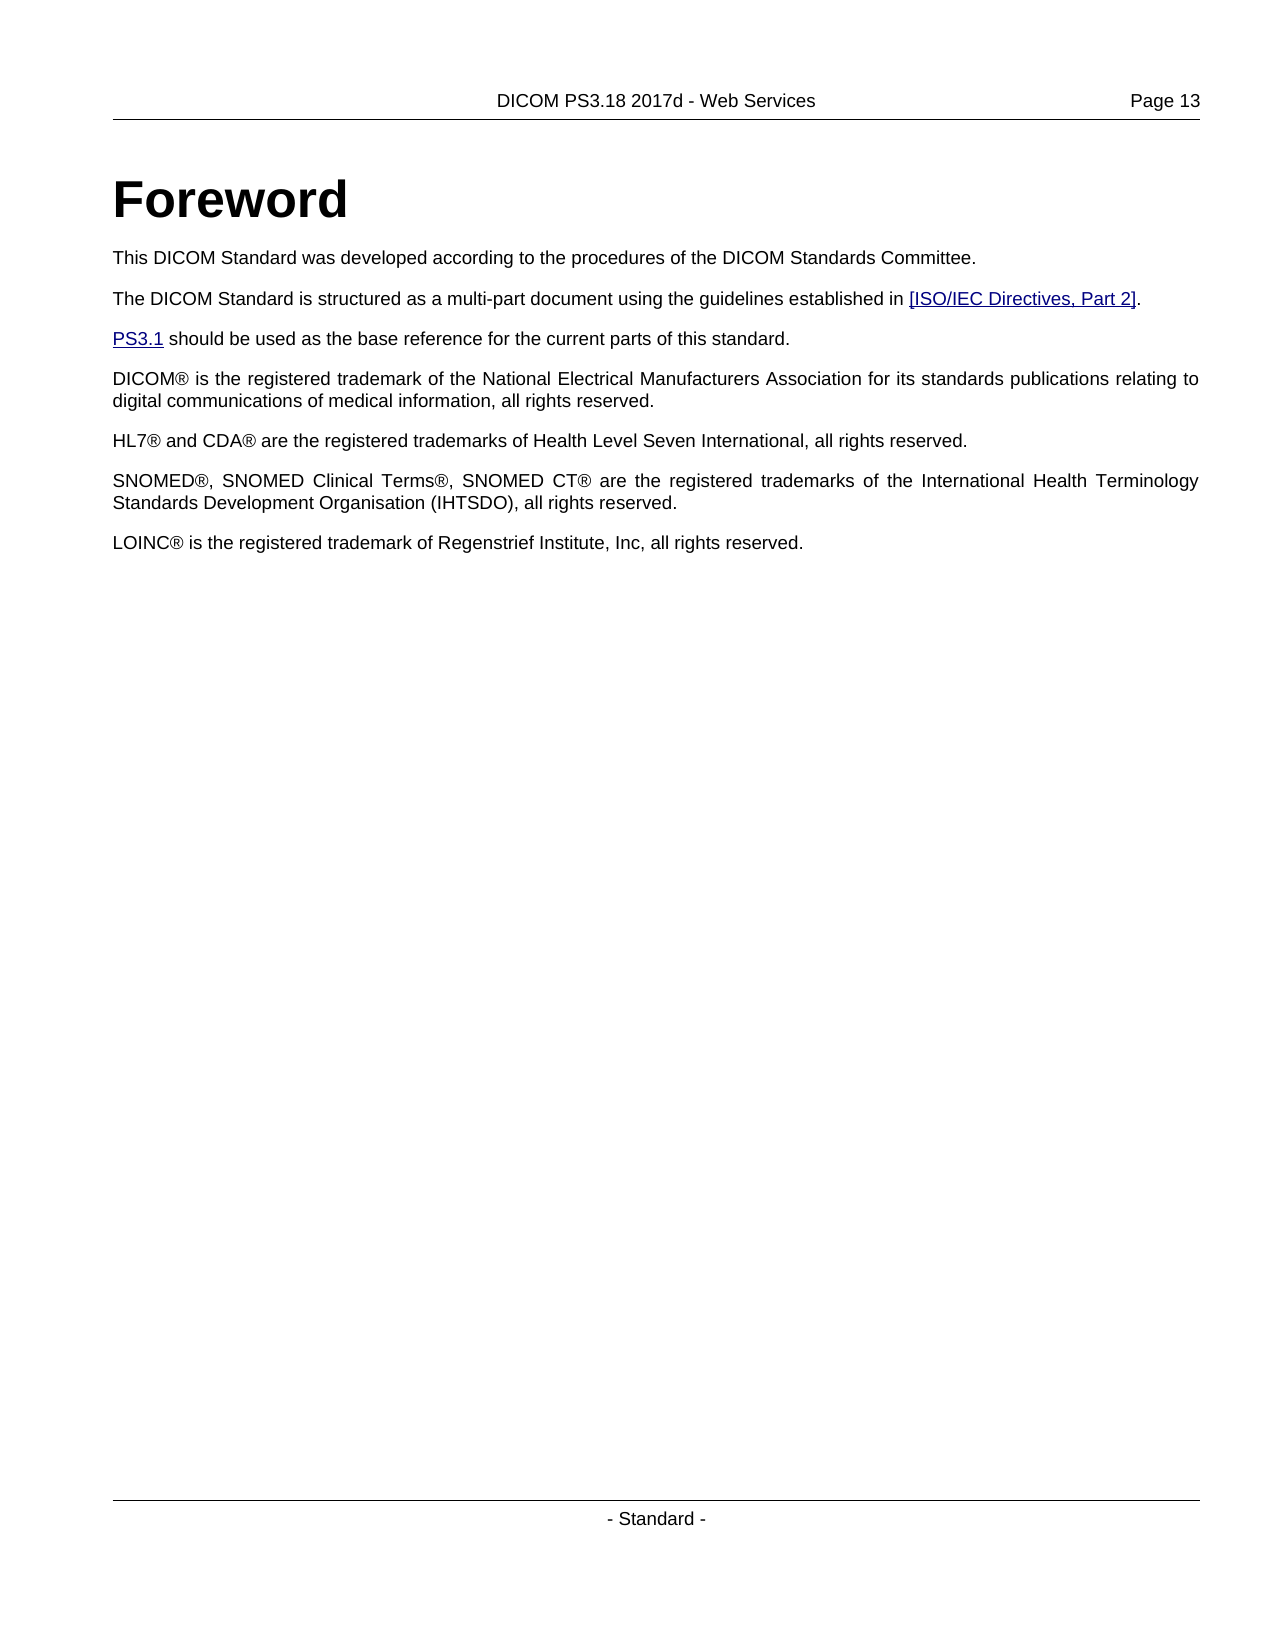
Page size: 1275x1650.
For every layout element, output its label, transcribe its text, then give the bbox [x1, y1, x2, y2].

text LOINC® is the registered trademark of Regenstrief Institute, Inc, all rights reserved. [112, 532, 1200, 554]
text This DICOM Standard was developed according to the procedures of the DICOM Standards Committee. [112, 247, 1200, 269]
text HL7® and CDA® are the registered trademarks of Health Level Seven International, all rights reserved. [112, 430, 1200, 451]
text Foreword [112, 169, 1200, 228]
text The DICOM Standard is structured as a multi-part document using the guidelines established in [ISO/IEC Directives, Part 2]. [112, 287, 1200, 309]
text DICOM® is the registered trademark of the National Electrical Manufacturers Association for its standards publications relating to digital communications of medical information, all rights reserved. [112, 368, 1200, 411]
text SNOMED®, SNOMED Clinical Terms®, SNOMED CT® are the registered trademarks of the International Health Terminology Standards Development Organisation (IHTSDO), all rights reserved. [112, 470, 1200, 513]
text PS3.1 should be used as the base reference for the current parts of this standard. [112, 328, 1200, 349]
